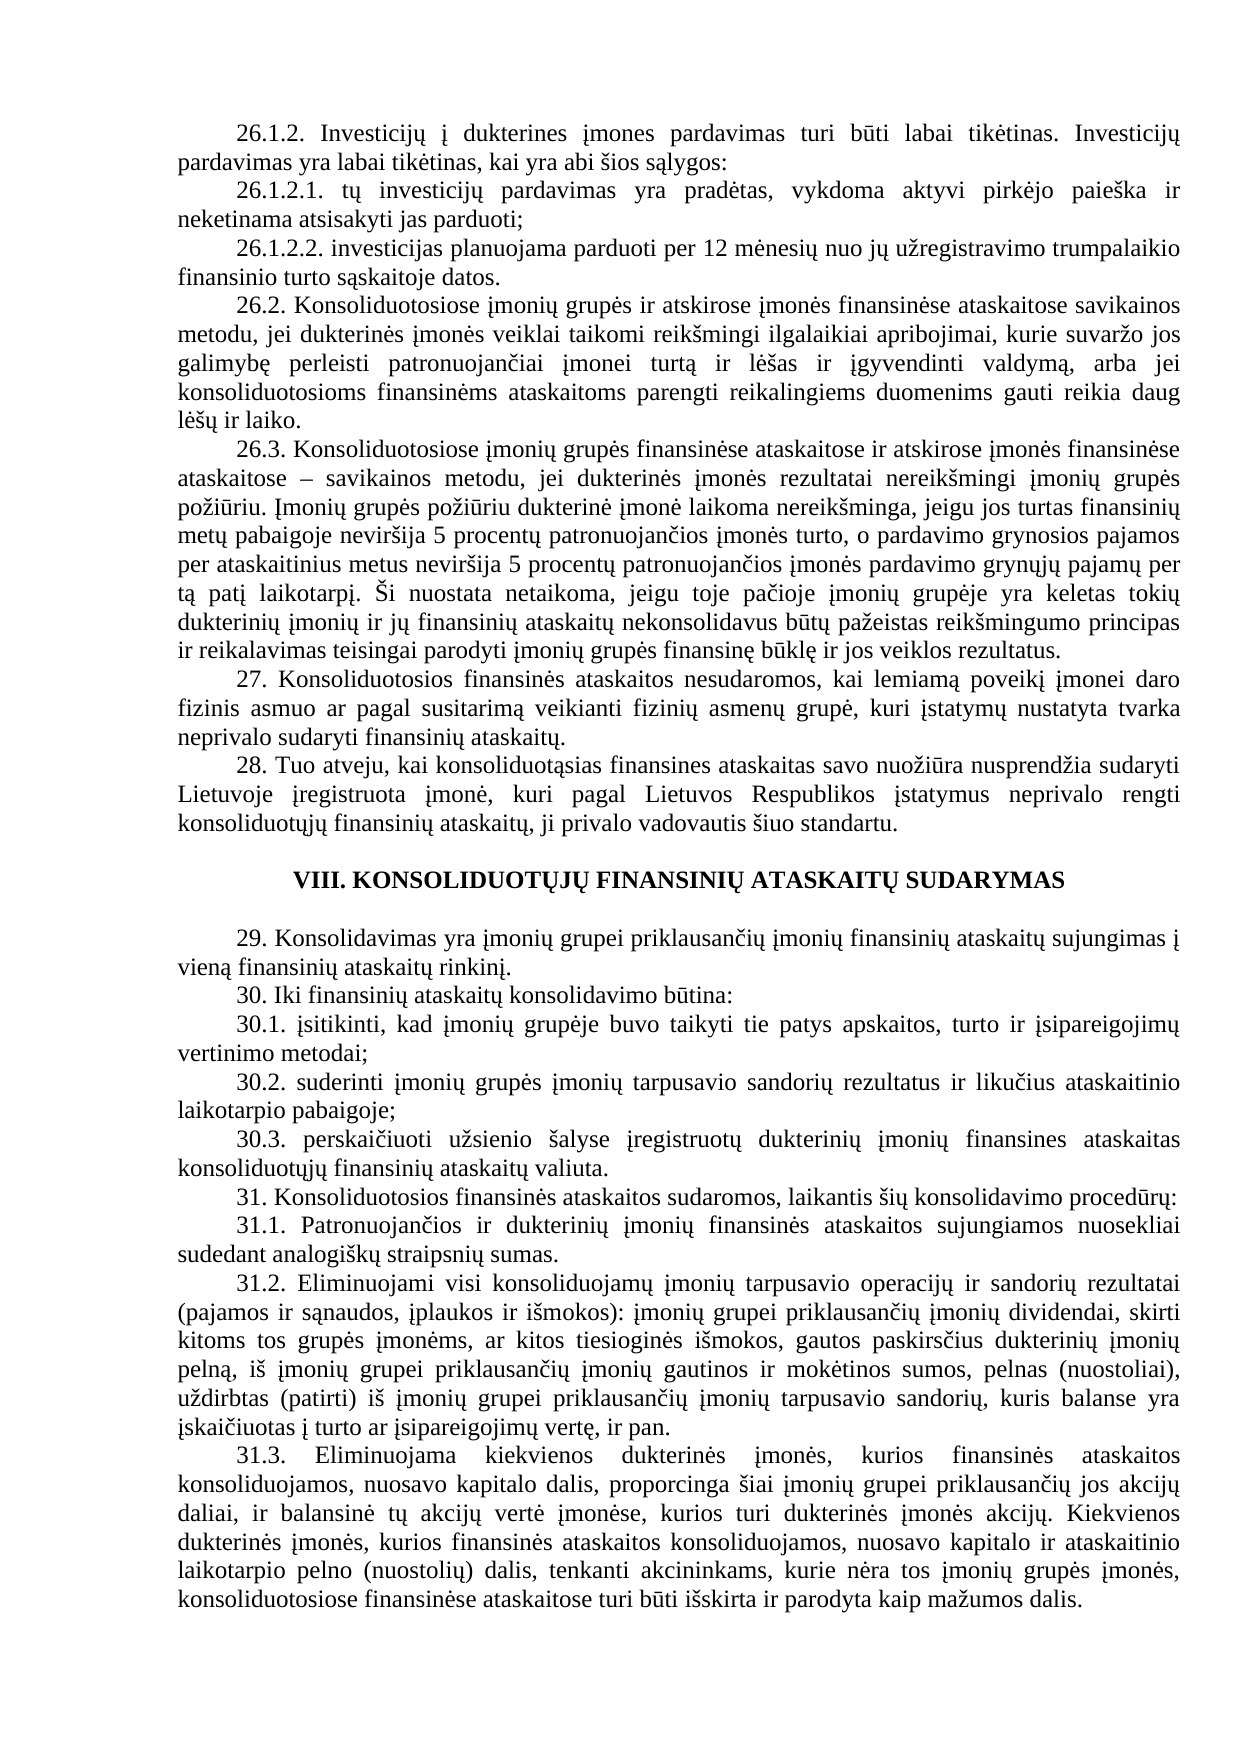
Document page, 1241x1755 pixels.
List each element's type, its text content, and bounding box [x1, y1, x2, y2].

text 27. Konsoliduotosios finansinės ataskaitos nesudaromos, kai lemiamą poveikį įmonei daro fizinis asmuo ar pagal susitarimą veikianti fizinių asmenų grupė, kuri įstatymų nustatyta tvarka neprivalo sudaryti finansinių ataskaitų. [177, 664, 1181, 751]
text 30.3. perskaičiuoti užsienio šalyse įregistruotų dukterinių įmonių finansines ataskaitas konsoliduotųjų finansinių ataskaitų valiuta. [177, 1124, 1181, 1182]
text 31.2. Eliminuojami visi konsoliduojamų įmonių tarpusavio operacijų ir sandorių rezultatai (pajamos ir sąnaudos, įplaukos ir išmokos): įmonių grupei priklausančių įmonių dividendai, skirti kitoms tos grupės įmonėms, ar kitos tiesioginės išmokos, gautos paskirsčius dukterinių įmonių pelną, iš įmonių grupei priklausančių įmonių gautinos ir mokėtinos sumos, pelnas (nuostoliai), uždirbtas (patirti) iš įmonių grupei priklausančių įmonių tarpusavio sandorių, kuris balanse yra įskaičiuotas į turto ar įsipareigojimų vertę, ir pan. [177, 1268, 1181, 1441]
text 30. Iki finansinių ataskaitų konsolidavimo būtina: [177, 981, 1181, 1009]
text 28. Tuo atveju, kai konsoliduotąsias finansines ataskaitas savo nuožiūra nusprendžia sudaryti Lietuvoje įregistruota įmonė, kuri pagal Lietuvos Respublikos įstatymus neprivalo rengti konsoliduotųjų finansinių ataskaitų, ji privalo vadovautis šiuo standartu. [177, 751, 1181, 837]
text 26.1.2.2. investicijas planuojama parduoti per 12 mėnesių nuo jų užregistravimo trumpalaikio finansinio turto sąskaitoje datos. [177, 233, 1181, 291]
text 26.2. Konsoliduotosiose įmonių grupės ir atskirose įmonės finansinėse ataskaitose savikainos metodu, jei dukterinės įmonės veiklai taikomi reikšmingi ilgalaikiai apribojimai, kurie suvaržo jos galimybę perleisti patronuojančiai įmonei turtą ir lėšas ir įgyvendinti valdymą, arba jei konsoliduotosioms finansinėms ataskaitoms parengti reikalingiems duomenims gauti reikia daug lėšų ir laiko. [177, 291, 1181, 434]
text 29. Konsolidavimas yra įmonių grupei priklausančių įmonių finansinių ataskaitų sujungimas į vieną finansinių ataskaitų rinkinį. [177, 923, 1181, 981]
text 26.3. Konsoliduotosiose įmonių grupės finansinėse ataskaitose ir atskirose įmonės finansinėse ataskaitose – savikainos metodu, jei dukterinės įmonės rezultatai nereikšmingi įmonių grupės požiūriu. Įmonių grupės požiūriu dukterinė įmonė laikoma nereikšminga, jeigu jos turtas finansinių metų pabaigoje neviršija 5 procentų patronuojančios įmonės turto, o pardavimo grynosios pajamos per ataskaitinius metus neviršija 5 procentų patronuojančios įmonės pardavimo grynųjų pajamų per tą patį laikotarpį. Ši nuostata netaikoma, jeigu toje pačioje įmonių grupėje yra keletas tokių dukterinių įmonių ir jų finansinių ataskaitų nekonsolidavus būtų pažeistas reikšmingumo principas ir reikalavimas teisingai parodyti įmonių grupės finansinę būklę ir jos veiklos rezultatus. [177, 434, 1181, 664]
text 31. Konsoliduotosios finansinės ataskaitos sudaromos, laikantis šių konsolidavimo procedūrų: [177, 1182, 1181, 1211]
text 31.3. Eliminuojama kiekvienos dukterinės įmonės, kurios finansinės ataskaitos konsoliduojamos, nuosavo kapitalo dalis, proporcinga šiai įmonių grupei priklausančių jos akcijų daliai, ir balansinė tų akcijų vertė įmonėse, kurios turi dukterinės įmonės akcijų. Kiekvienos dukterinės įmonės, kurios finansinės ataskaitos konsoliduojamos, nuosavo kapitalo ir ataskaitinio laikotarpio pelno (nuostolių) dalis, tenkanti akcininkams, kurie nėra tos įmonių grupės įmonės, konsoliduotosiose finansinėse ataskaitose turi būti išskirta ir parodyta kaip mažumos dalis. [177, 1441, 1181, 1613]
text 31.1. Patronuojančios ir dukterinių įmonių finansinės ataskaitos sujungiamos nuosekliai sudedant analogiškų straipsnių sumas. [177, 1211, 1181, 1268]
text 26.1.2. Investicijų į dukterines įmones pardavimas turi būti labai tikėtinas. Investicijų pardavimas yra labai tikėtinas, kai yra abi šios sąlygos: [177, 118, 1181, 176]
text 30.2. suderinti įmonių grupės įmonių tarpusavio sandorių rezultatus ir likučius ataskaitinio laikotarpio pabaigoje; [177, 1067, 1181, 1124]
text 26.1.2.1. tų investicijų pardavimas yra pradėtas, vykdoma aktyvi pirkėjo paieška ir neketinama atsisakyti jas parduoti; [177, 176, 1181, 233]
text 30.1. įsitikinti, kad įmonių grupėje buvo taikyti tie patys apskaitos, turto ir įsipareigojimų vertinimo metodai; [177, 1009, 1181, 1067]
text VIII. KONSOLIDUOTŲJŲ FINANSINIŲ ATASKAITŲ SUDARYMAS [177, 866, 1181, 894]
